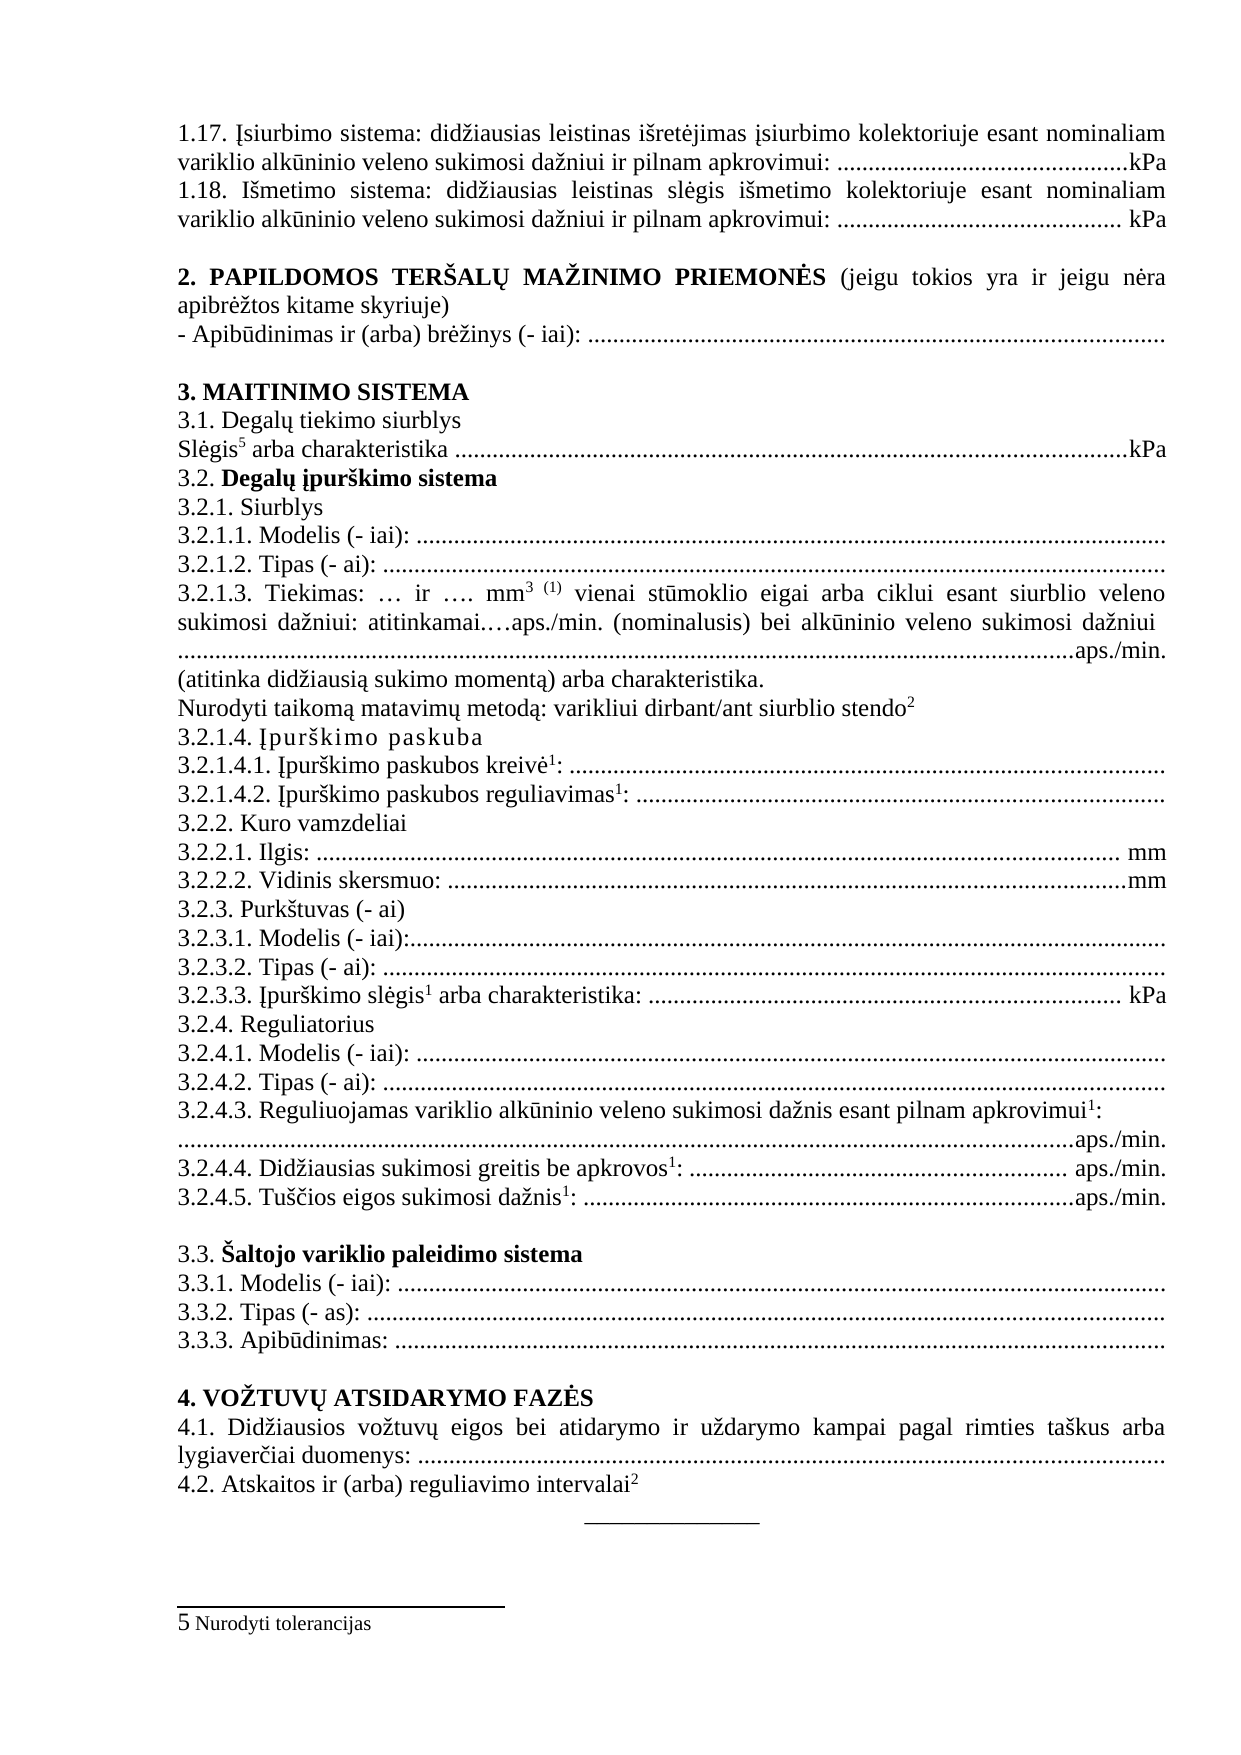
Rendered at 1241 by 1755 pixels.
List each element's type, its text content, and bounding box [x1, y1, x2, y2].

text - Apibūdinimas ir (arba) brėžinys (- iai): [177, 319, 1166, 348]
text 3.2.2. Kuro vamzdeliai [177, 808, 1166, 837]
text 3.2.4.4. Didžiausias sukimosi greitis be apkrovos1: aps./min. [177, 1153, 1166, 1182]
text 3.2.1.1. Modelis (- iai): [177, 521, 1166, 549]
text Slėgis arba charakteristika kPa [177, 434, 1166, 463]
text 3.2.3. Purkštuvas (- ai) [177, 894, 1166, 923]
text 3.3. Šaltojo variklio paleidimo sistema [177, 1239, 1166, 1268]
text 3.2. Degalų įpurškimo sistema [177, 463, 1166, 492]
text 3.2.2.1. Ilgis: mm [177, 837, 1166, 866]
text 3. MAITINIMO SISTEMA [177, 377, 1166, 406]
text 3.2.4.5. Tuščios eigos sukimosi dažnis1: aps./min. [177, 1182, 1166, 1211]
text 3.2.4.1. Modelis (- iai): [177, 1038, 1166, 1067]
text 4.1. Didžiausios vožtuvų eigos bei atidarymo ir uždarymo kampai pagal rimties taškus arba lygiaverčiai duomenys: [177, 1412, 1166, 1469]
text 2. PAPILDOMOS TERŠALŲ MAŽINIMO PRIEMONĖS (jeigu tokios yra ir jeigu nėra apibrėžtos kitame skyriuje) [177, 262, 1166, 319]
text 1.18. Išmetimo sistema: didžiausias leistinas slėgis išmetimo kolektoriuje esant nominaliam variklio alkūninio veleno sukimosi dažniui ir pilnam apkrovimui: kPa [177, 176, 1166, 233]
text 4. VOŽTUVŲ ATSIDARYMO FAZĖS [177, 1383, 1166, 1412]
text 3.2.3.1. Modelis (- iai): [177, 923, 1166, 952]
text Nurodyti tolerancijas [177, 1607, 1166, 1636]
text 3.3.2. Tipas (- as): [177, 1297, 1166, 1326]
text 3.2.2.2. Vidinis skersmuo: mm [177, 866, 1166, 894]
text 3.2.4.2. Tipas (- ai): [177, 1067, 1166, 1096]
text (atitinka didžiausią sukimo momentą) arba charakteristika. [177, 664, 1166, 693]
text 3.2.1.4.1. Įpurškimo paskubos kreivė1: [177, 751, 1166, 779]
text 1.17. Įsiurbimo sistema: didžiausias leistinas išretėjimas įsiurbimo kolektoriuje esant nominaliam variklio alkūninio veleno sukimosi dažniui ir pilnam apkrovimui: kPa [177, 118, 1166, 176]
text 3.2.4. Reguliatorius [177, 1009, 1166, 1038]
text 3.2.1. Siurblys [177, 492, 1166, 521]
text ______________ [177, 1498, 1166, 1527]
text Nurodyti taikomą matavimų metodą: varikliui dirbant/ant siurblio stendo2 [177, 693, 1166, 722]
text 3.3.3. Apibūdinimas: [177, 1326, 1166, 1354]
text aps./min. [177, 1124, 1166, 1153]
text 3.2.4.3. Reguliuojamas variklio alkūninio veleno sukimosi dažnis esant pilnam apkrovimui1: [177, 1096, 1166, 1124]
text 4.2. Atskaitos ir (arba) reguliavimo intervalai2 [177, 1469, 1166, 1498]
text 3.3.1. Modelis (- iai): [177, 1268, 1166, 1297]
text 3.2.1.3. Tiekimas: … ir …. mm3 (1) vienai stūmoklio eigai arba ciklui esant siurblio veleno sukimosi dažniui: atitinkamai.…aps./min. (nominalusis) bei alkūninio veleno sukimosi dažniui aps./min. [177, 578, 1166, 664]
text 3.2.1.4. Įpurškimo paskuba [177, 722, 1166, 751]
text 3.1. Degalų tiekimo siurblys [177, 406, 1166, 434]
text 3.2.3.2. Tipas (- ai): [177, 952, 1166, 981]
text 3.2.3.3. Įpurškimo slėgis1 arba charakteristika: kPa [177, 981, 1166, 1009]
text 3.2.1.2. Tipas (- ai): [177, 549, 1166, 578]
text 3.2.1.4.2. Įpurškimo paskubos reguliavimas1: [177, 779, 1166, 808]
